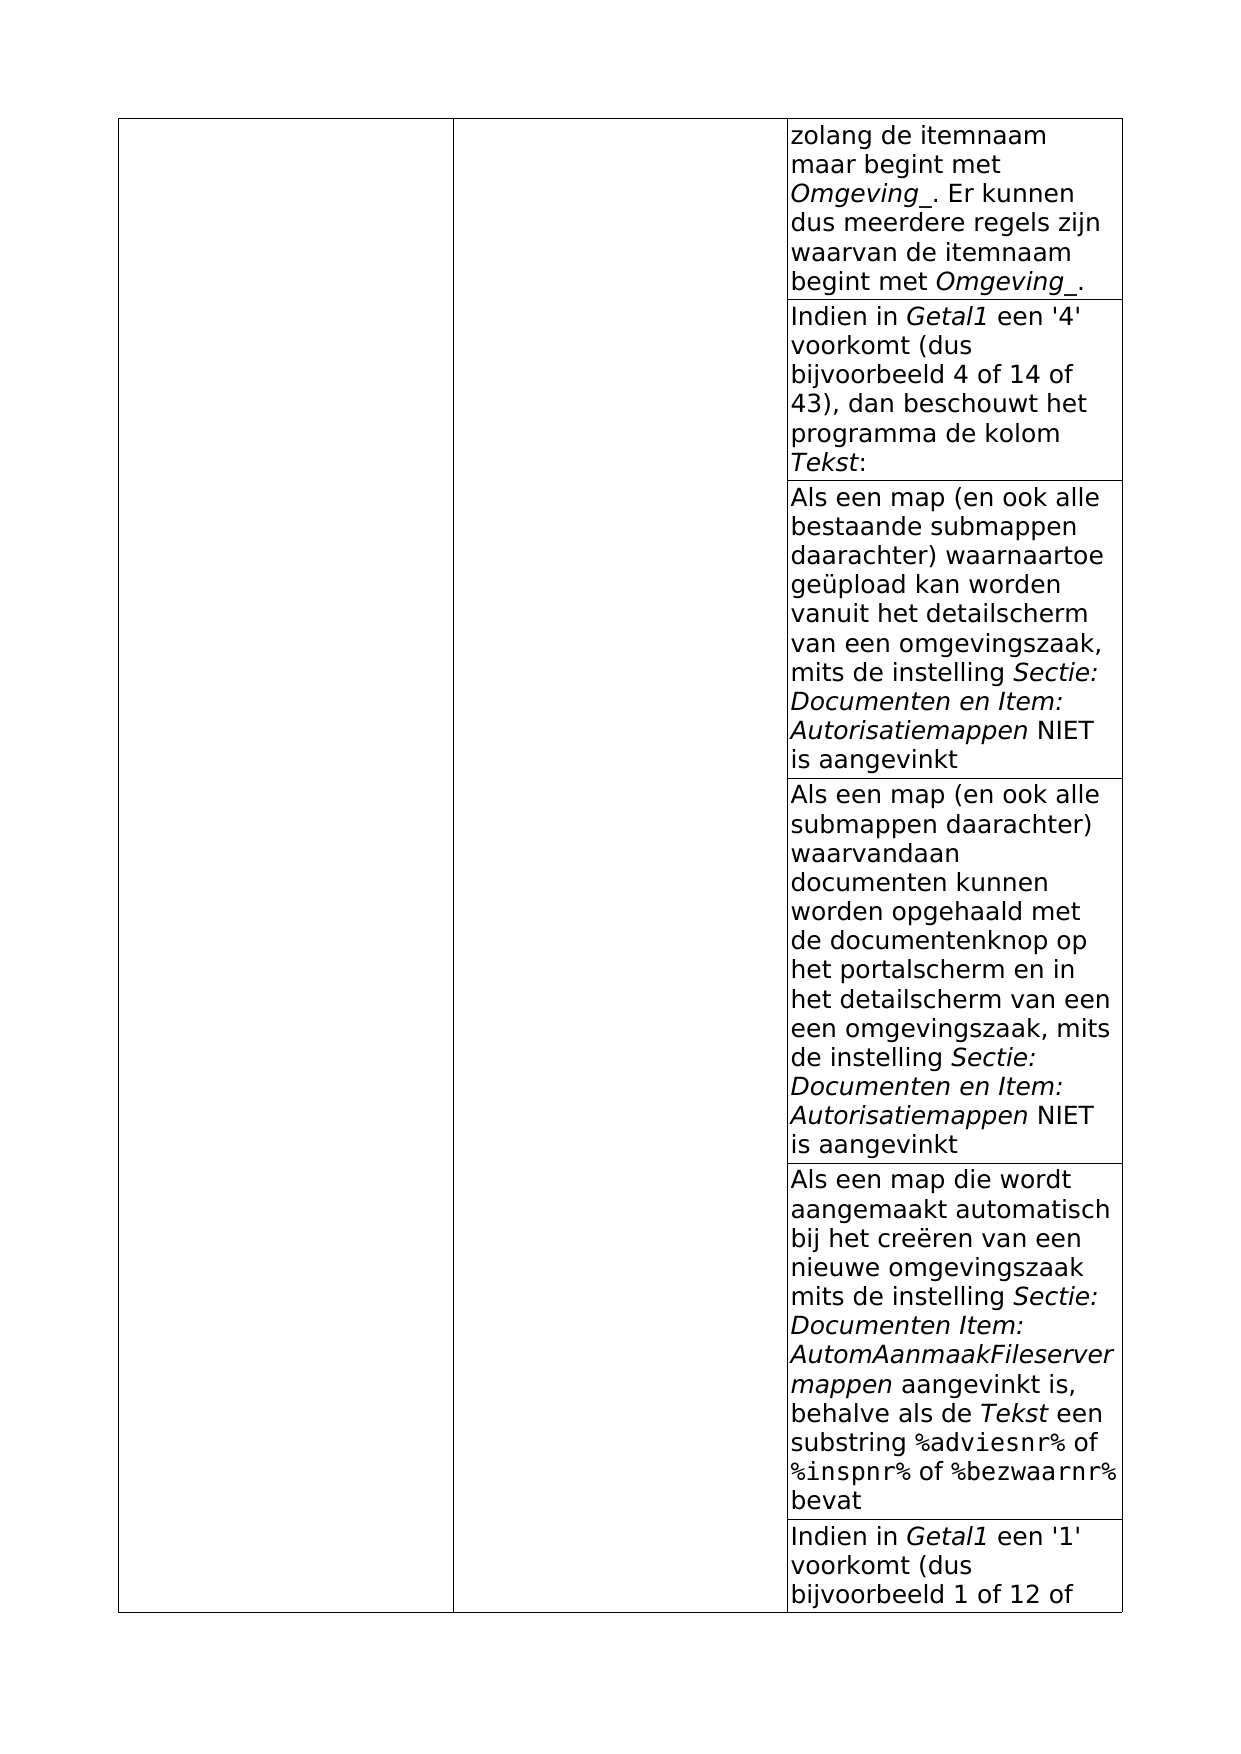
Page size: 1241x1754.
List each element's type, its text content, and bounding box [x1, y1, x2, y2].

table_cell Als een map (en ook alle bestaande submappen daarachter) waarnaartoe geüpload kan worden vanuit het detailscherm van een omgevingszaak, mits de instelling Sectie: Documenten en Item: Autorisatiemappen NIET is aangevinkt [788, 481, 1122, 778]
table_cell Als een map (en ook alle submappen daarachter) waarvandaan documenten kunnen worden opgehaald met de documentenknop op het portalscherm en in het detailscherm van een een omgevingszaak, mits de instelling Sectie: Documenten en Item: Autorisatiemappen NIET is aangevinkt [788, 779, 1122, 1163]
table_cell [119, 119, 453, 1612]
table_cell [454, 119, 787, 1612]
table_cell Als een map die wordt aangemaakt automatisch bij het creëren van een nieuwe omgevingszaak mits de instelling Sectie: Documenten Item: AutomAanmaakFileservermappen aangevinkt is, behalve als de Tekst een substring %adviesnr% of %inspnr% of %bezwaarnr% bevat [788, 1164, 1122, 1519]
table_cell Indien in Getal1 een '1' voorkomt (dus bijvoorbeeld 1 of 12 of [788, 1520, 1122, 1612]
table_cell Indien in Getal1 een '4' voorkomt (dus bijvoorbeeld 4 of 14 of 43), dan beschouwt het programma de kolom Tekst: [788, 300, 1122, 480]
table_cell zolang de itemnaam maar begint met Omgeving_. Er kunnen dus meerdere regels zijn waarvan de itemnaam begint met Omgeving_. [788, 119, 1122, 299]
